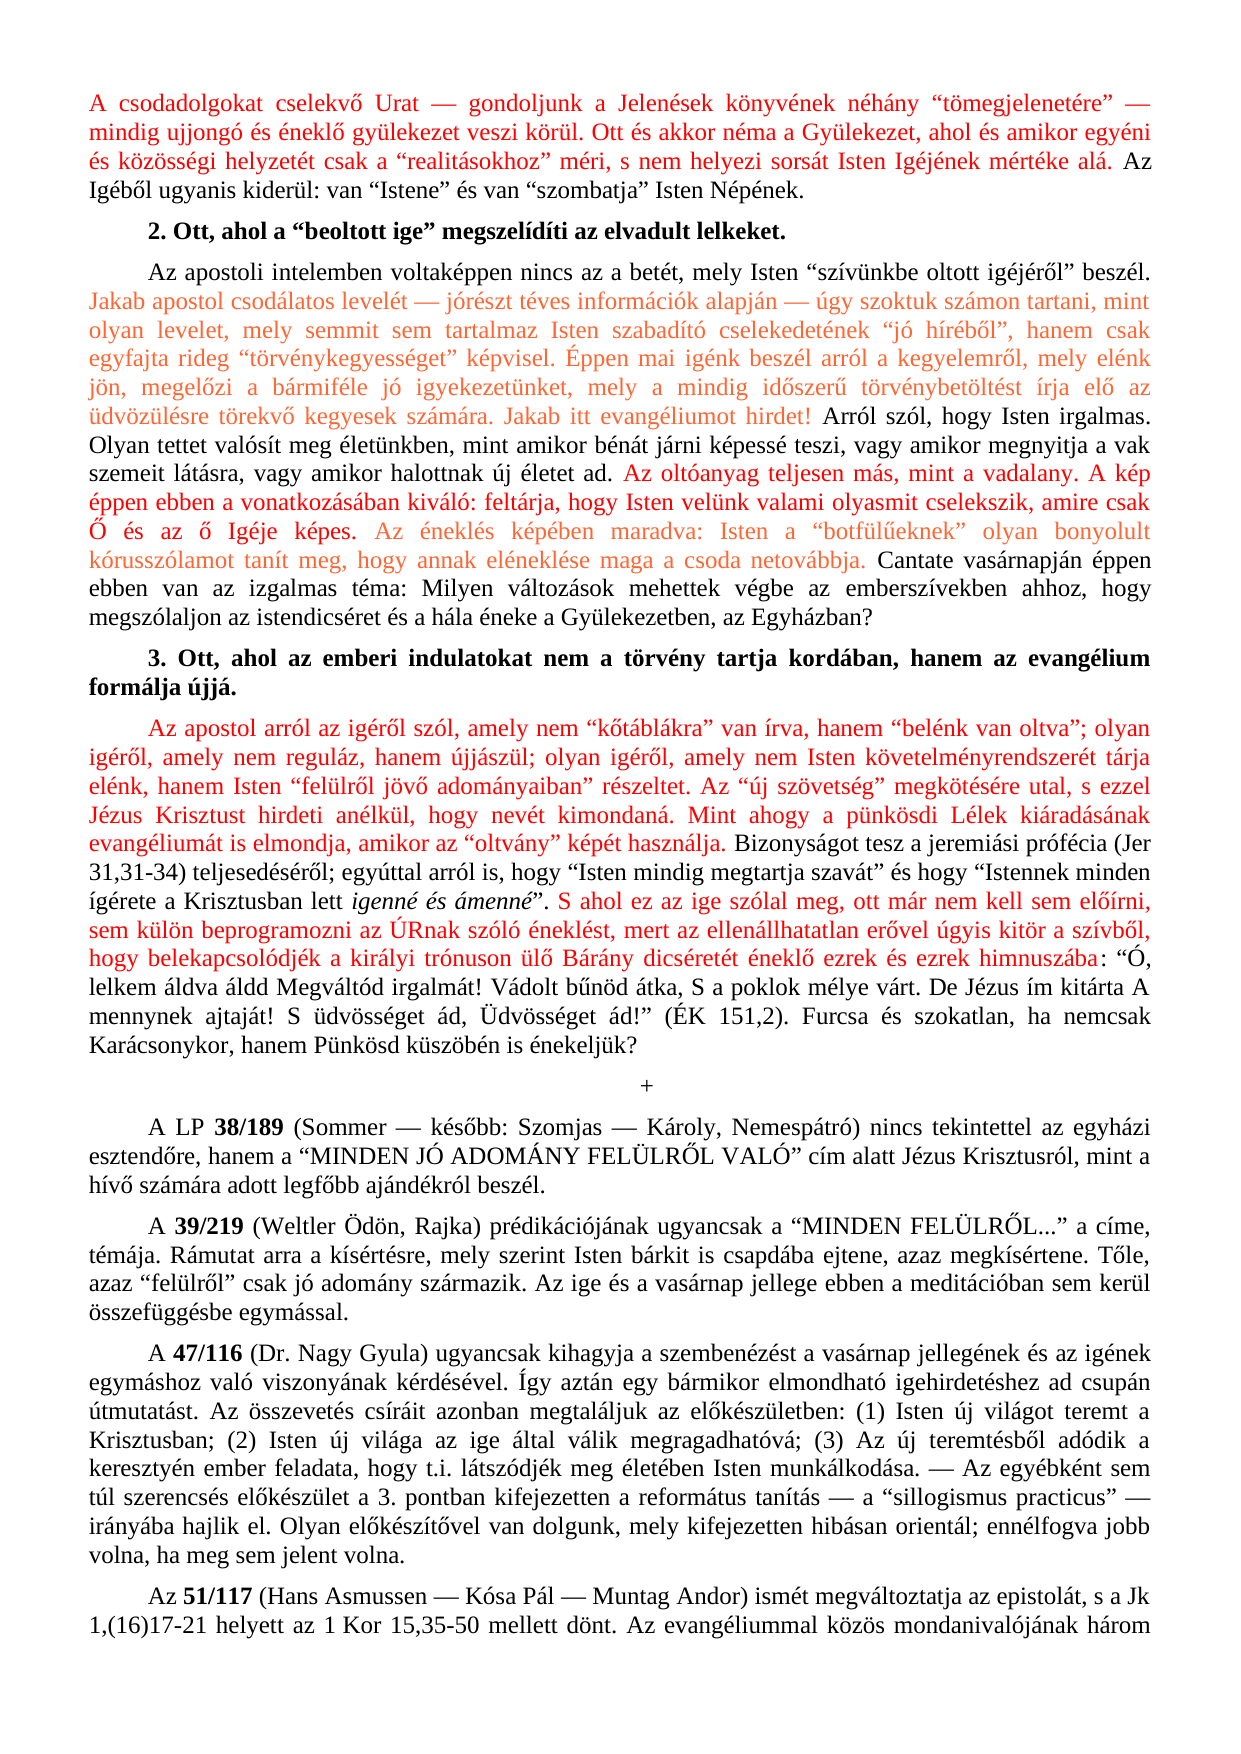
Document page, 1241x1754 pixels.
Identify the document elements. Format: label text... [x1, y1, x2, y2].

text A LP 38/189 (Sommer — később: Szomjas — Károly, Nemespátró) nincs tekintettel az egyházi esztendőre, hanem a “MINDEN JÓ ADOMÁNY FELÜLRŐL VALÓ” cím alatt Jézus Krisztusról, mint a hívő számára adott legfőbb ajándékról beszél. [88, 1112, 1152, 1198]
text Az apostol arról az igéről szól, amely nem “kőtáblákra” van írva, hanem “belénk van oltva”; olyan igéről, amely nem reguláz, hanem újjászül; olyan igéről, amely nem Isten követelményrendszerét tárja elénk, hanem Isten “felülről jövő adományaiban” részeltet. Az “új szövetség” megkötésére utal, s ezzel Jézus Krisztust hirdeti anélkül, hogy nevét kimondaná. Mint ahogy a pünkösdi Lélek kiáradásának evangéliumát is elmondja, amikor az “oltvány” képét használja. Bizonyságot tesz a jeremiási prófécia (Jer 31,31-34) teljesedéséről; egyúttal arról is, hogy “Isten mindig megtartja szavát” és hogy “Istennek minden ígérete a Krisztusban lett igenné és ámenné”. S ahol ez az ige szólal meg, ott már nem kell sem előírni, sem külön beprogramozni az ÚRnak szóló éneklést, mert az ellenállhatatlan erővel úgyis kitör a szívből, hogy belekapcsolódjék a királyi trónuson ülő Bárány dicséretét éneklő ezrek és ezrek himnuszába: “Ó, lelkem áldva áldd Megváltód irgalmát! Vádolt bűnöd átka, S a poklok mélye várt. De Jézus ím kitárta A mennynek ajtaját! S üdvösséget ád, Üdvösséget ád!” (ÉK 151,2). Furcsa és szokatlan, ha nemcsak Karácsonykor, hanem Pünkösd küszöbén is énekeljük? [88, 713, 1152, 1058]
text A 47/116 (Dr. Nagy Gyula) ugyancsak kihagyja a szembenézést a vasárnap jellegének és az igének egymáshoz való viszonyának kérdésével. Így aztán egy bármikor elmondható igehirdetéshez ad csupán útmutatást. Az összevetés csíráit azonban megtaláljuk az előkészületben: (1) Isten új világot teremt a Krisztusban; (2) Isten új világa az ige által válik megragadhatóvá; (3) Az új teremtésből adódik a keresztyén ember feladata, hogy t.i. látszódjék meg életében Isten munkálkodása. — Az egyébként sem túl szerencsés előkészület a 3. pontban kifejezetten a református tanítás — a “sillogismus practicus” — irányába hajlik el. Olyan előkészítővel van dolgunk, mely kifejezetten hibásan orientál; ennélfogva jobb volna, ha meg sem jelent volna. [88, 1338, 1152, 1568]
text A csodadolgokat cselekvő Urat — gondoljunk a Jelenések könyvének néhány “tömegjelenetére” — mindig ujjongó és éneklő gyülekezet veszi körül. Ott és akkor néma a Gyülekezet, ahol és amikor egyéni és közösségi helyzetét csak a “realitásokhoz” méri, s nem helyezi sorsát Isten Igéjének mértéke alá. Az Igéből ugyanis kiderül: van “Istene” és van “szombatja” Isten Népének. [88, 88, 1152, 203]
text 3. Ott, ahol az emberi indulatokat nem a törvény tartja kordában, hanem az evangélium formálja újjá. [88, 643, 1152, 701]
text Az 51/117 (Hans Asmussen — Kósa Pál — Muntag Andor) ismét megváltoztatja az epistolát, s a Jk 1,(16)17-21 helyett az 1 Kor 15,35-50 mellett dönt. Az evangéliummal közös mondanivalójának három [88, 1581, 1152, 1638]
text A 39/219 (Weltler Ödön, Rajka) prédikációjának ugyancsak a “MINDEN FELÜLRŐL...” a címe, témája. Rámutat arra a kísértésre, mely szerint Isten bárkit is csapdába ejtene, azaz megkísértene. Tőle, azaz “felülről” csak jó adomány származik. Az ige és a vasárnap jellege ebben a meditációban sem kerül összefüggésbe egymással. [88, 1211, 1152, 1326]
text Az apostoli intelemben voltaképpen nincs az a betét, mely Isten “szívünkbe oltott igéjéről” beszél. Jakab apostol csodálatos levelét — jórészt téves információk alapján — úgy szoktuk számon tartani, mint olyan levelet, mely semmit sem tartalmaz Isten szabadító cselekedetének “jó híréből”, hanem csak egyfajta rideg “törvénykegyességet” képvisel. Éppen mai igénk beszél arról a kegyelemről, mely elénk jön, megelőzi a bármiféle jó igyekezetünket, mely a mindig időszerű törvénybetöltést írja elő az üdvözülésre törekvő kegyesek számára. Jakab itt evangéliumot hirdet! Arról szól, hogy Isten irgalmas. Olyan tettet valósít meg életünkben, mint amikor bénát járni képessé teszi, vagy amikor megnyitja a vak szemeit látásra, vagy amikor halottnak új életet ad. Az oltóanyag teljesen más, mint a vadalany. A kép éppen ebben a vonatkozásában kiváló: feltárja, hogy Isten velünk valami olyasmit cselekszik, amire csak Ő és az ő Igéje képes. Az éneklés képében maradva: Isten a “botfülűeknek” olyan bonyolult kórusszólamot tanít meg, hogy annak eléneklése maga a csoda netovábbja. Cantate vasárnapján éppen ebben van az izgalmas téma: Milyen változások mehettek végbe az emberszívekben ahhoz, hogy megszólaljon az istendicséret és a hála éneke a Gyülekezetben, az Egyházban? [88, 257, 1152, 631]
text + [88, 1071, 1152, 1100]
text 2. Ott, ahol a “beoltott ige” megszelídíti az elvadult lelkeket. [88, 216, 1152, 245]
